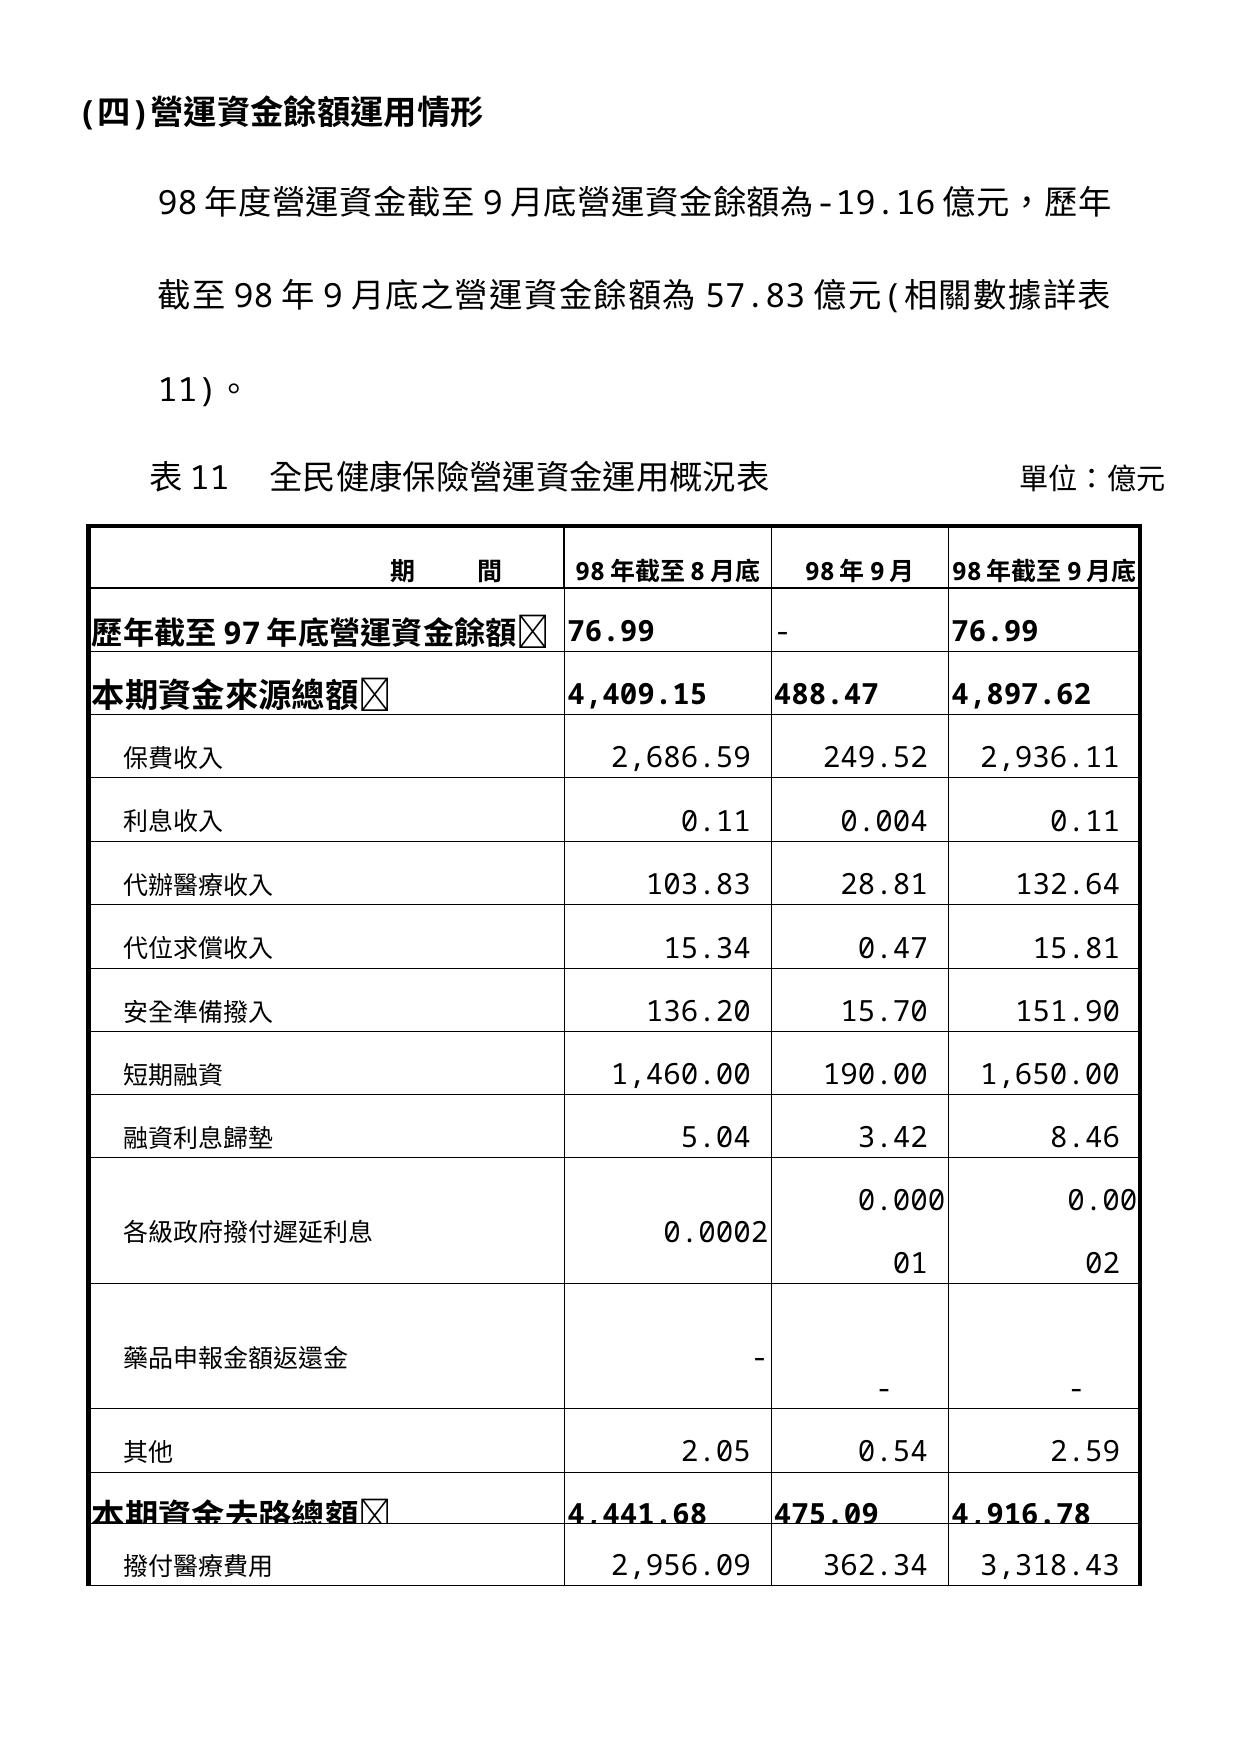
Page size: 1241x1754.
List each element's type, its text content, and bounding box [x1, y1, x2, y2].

table_cell 保費收入 [91, 715, 564, 777]
table_cell - [772, 1284, 948, 1408]
table_cell 1,650.00 [949, 1032, 1138, 1094]
table_cell 其他 [91, 1409, 564, 1471]
table_cell 本期資金去路總額 [91, 1473, 564, 1522]
table_cell 利息收入 [91, 778, 564, 841]
table_cell 0.00001 [772, 1158, 948, 1283]
table_cell 2.59 [949, 1409, 1138, 1471]
table_cell 撥付醫療費用 [91, 1524, 564, 1585]
table_cell 15.81 [949, 905, 1138, 968]
text 98年度營運資金截至9月底營運資金餘額為-19.16億元，歷年截至98年9月底之營運資金餘額為57.83億元(相關數據詳表11)。 [157, 158, 1112, 408]
table_cell 0.004 [772, 778, 948, 841]
table_cell - [772, 589, 948, 651]
table_header 98年截至8月底 [565, 528, 771, 587]
table_cell 融資利息歸墊 [91, 1095, 564, 1157]
table_cell 151.90 [949, 969, 1138, 1031]
table_cell 103.83 [565, 842, 771, 904]
table_cell 76.99 [565, 589, 771, 651]
table_cell 2,956.09 [565, 1524, 771, 1585]
table_cell 2.05 [565, 1409, 771, 1471]
table_cell 4,897.62 [949, 652, 1138, 714]
table_cell - [565, 1284, 771, 1408]
table_cell 15.34 [565, 905, 771, 968]
table_cell 1,460.00 [565, 1032, 771, 1094]
table_cell 代辦醫療收入 [91, 842, 564, 904]
table_cell 136.20 [565, 969, 771, 1031]
table_cell 2,686.59 [565, 715, 771, 777]
table_cell 安全準備撥入 [91, 969, 564, 1031]
table_cell 5.04 [565, 1095, 771, 1157]
table_cell 249.52 [772, 715, 948, 777]
table_cell 3.42 [772, 1095, 948, 1157]
table_cell 短期融資 [91, 1032, 564, 1094]
table_cell 各級政府撥付遲延利息 [91, 1158, 564, 1283]
table_cell 8.46 [949, 1095, 1138, 1157]
table_cell 15.70 [772, 969, 948, 1031]
table_cell - [949, 1284, 1138, 1408]
table_cell 0.54 [772, 1409, 948, 1471]
table_cell 4,916.78 [949, 1473, 1138, 1522]
table_cell 歷年截至97年底營運資金餘額 [91, 589, 564, 651]
table_cell 3,318.43 [949, 1524, 1138, 1585]
table_cell 132.64 [949, 842, 1138, 904]
table_cell 代位求償收入 [91, 905, 564, 968]
table_cell 4,441.68 [565, 1473, 771, 1522]
text (四)營運資金餘額運用情形 [77, 85, 1152, 134]
table_cell 488.47 [772, 652, 948, 714]
table_cell 76.99 [949, 589, 1138, 651]
table_cell 0.11 [565, 778, 771, 841]
table_cell 0.0002 [565, 1158, 771, 1283]
table_cell 0.47 [772, 905, 948, 968]
table_cell 190.00 [772, 1032, 948, 1094]
table_cell 4,409.15 [565, 652, 771, 714]
table_cell 0.11 [949, 778, 1138, 841]
table_cell 362.34 [772, 1524, 948, 1585]
table_header 98年9月 [772, 528, 948, 587]
table_cell 藥品申報金額返還金 [91, 1284, 564, 1408]
table_header 期 間 項 目 [91, 528, 563, 587]
text 表11 全民健康保險營運資金運用概況表 單位：億元 [89, 451, 1165, 499]
table_header 98年截至9月底 [949, 528, 1138, 587]
table_cell 475.09 [772, 1473, 948, 1522]
table_cell 28.81 [772, 842, 948, 904]
table_cell 本期資金來源總額 [91, 652, 564, 714]
table_cell 2,936.11 [949, 715, 1138, 777]
table_cell 0.0002 [949, 1158, 1138, 1283]
